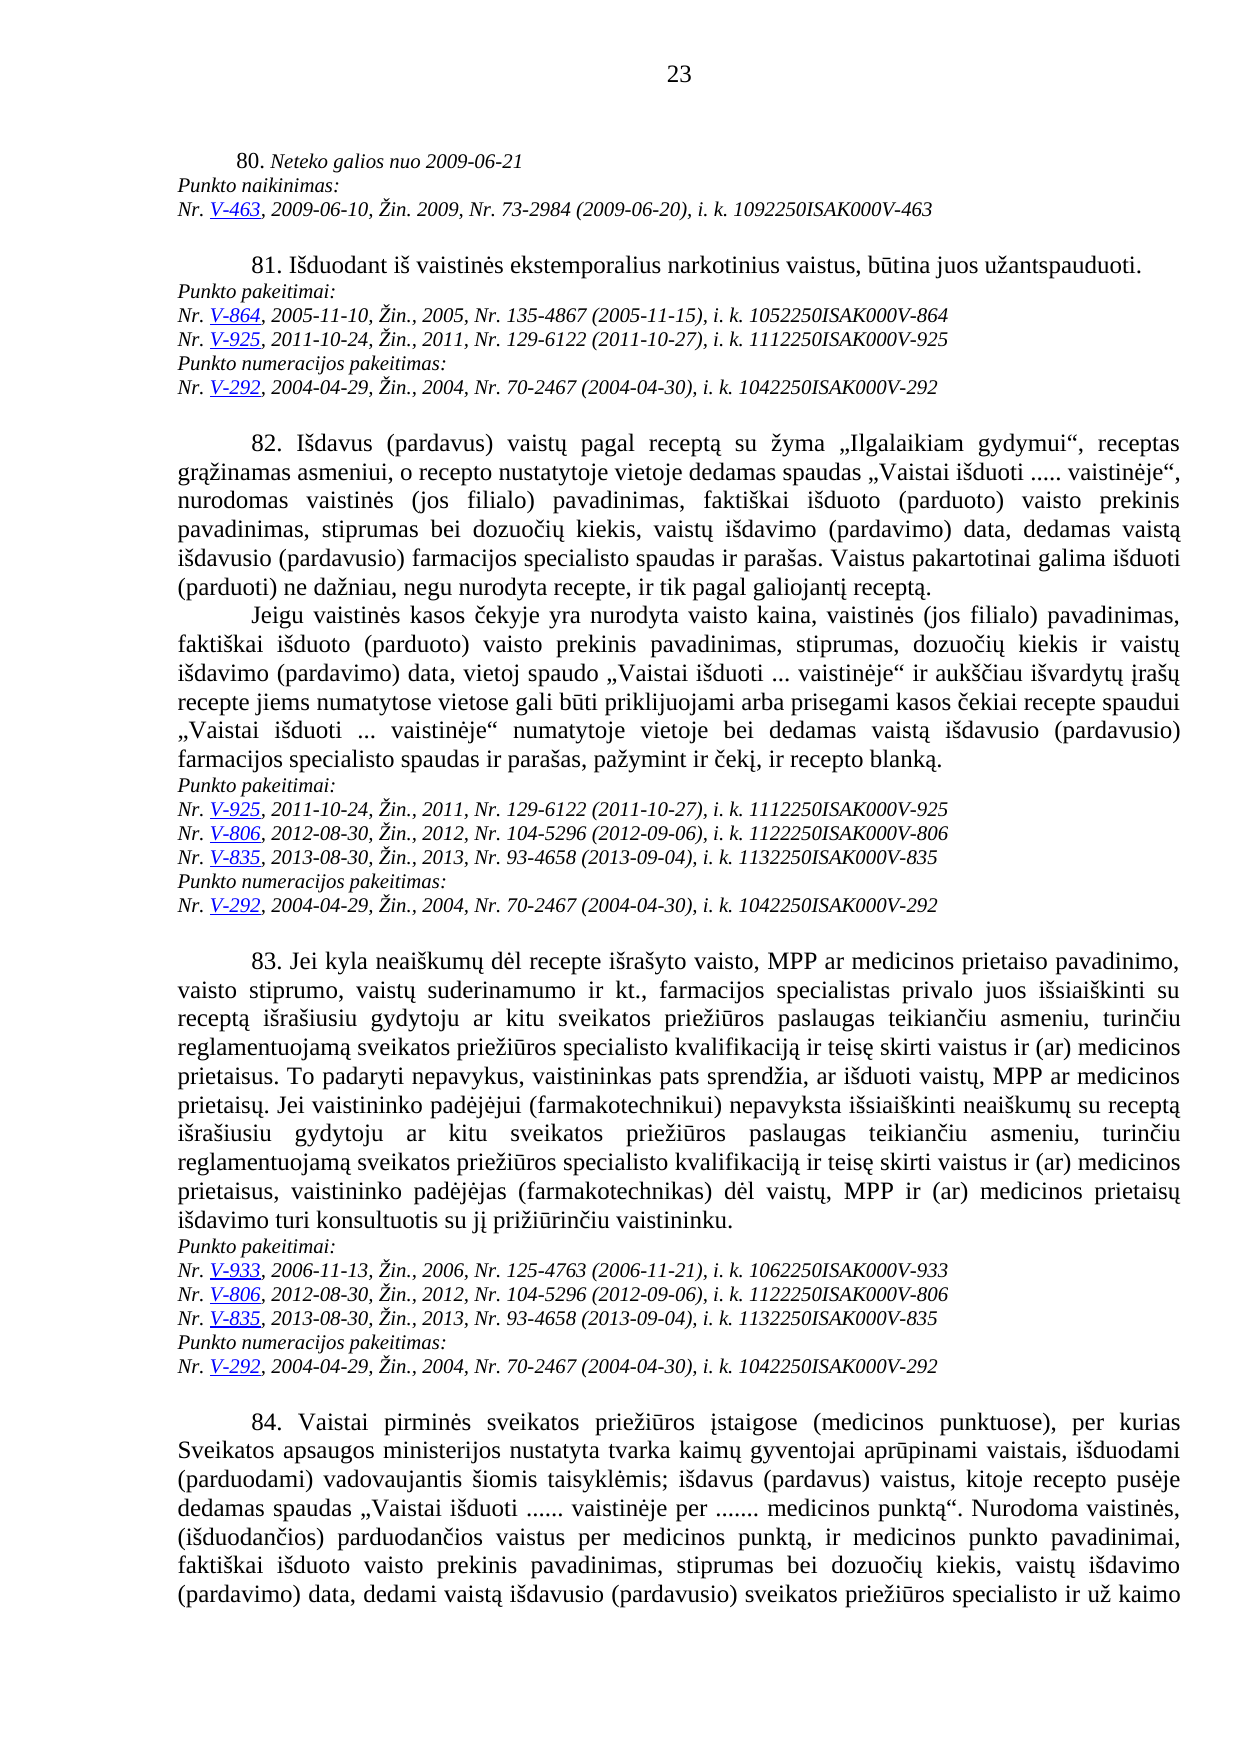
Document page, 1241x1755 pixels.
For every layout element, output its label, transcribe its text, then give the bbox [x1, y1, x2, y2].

text Nr. V-925, 2011-10-24, Žin., 2011, Nr. 129-6122 (2011-10-27), i. k. 1112250ISAK000V-925 [177, 797, 1181, 821]
text Punkto numeracijos pakeitimas: [177, 1330, 1181, 1354]
text Punkto pakeitimai: [177, 279, 1181, 303]
text 84. Vaistai pirminės sveikatos priežiūros įstaigose (medicinos punktuose), per kurias Sveikatos apsaugos ministerijos nustatyta tvarka kaimų gyventojai aprūpinami vaistais, išduodami (parduodami) vadovaujantis šiomis taisyklėmis; išdavus (pardavus) vaistus, kitoje recepto pusėje dedamas spaudas „Vaistai išduoti ...... vaistinėje per ....... medicinos punktą“. Nurodoma vaistinės, (išduodančios) parduodančios vaistus per medicinos punktą, ir medicinos punkto pavadinimai, faktiškai išduoto vaisto prekinis pavadinimas, stiprumas bei dozuočių kiekis, vaistų išdavimo (pardavimo) data, dedami vaistą išdavusio (pardavusio) sveikatos priežiūros specialisto ir už kaimo [177, 1407, 1181, 1608]
text Nr. V-806, 2012-08-30, Žin., 2012, Nr. 104-5296 (2012-09-06), i. k. 1122250ISAK000V-806 [177, 821, 1181, 845]
text Nr. V-292, 2004-04-29, Žin., 2004, Nr. 70-2467 (2004-04-30), i. k. 1042250ISAK000V-292 [177, 893, 1181, 917]
text Jeigu vaistinės kasos čekyje yra nurodyta vaisto kaina, vaistinės (jos filialo) pavadinimas, faktiškai išduoto (parduoto) vaisto prekinis pavadinimas, stiprumas, dozuočių kiekis ir vaistų išdavimo (pardavimo) data, vietoj spaudo „Vaistai išduoti ... vaistinėje“ ir aukščiau išvardytų įrašų recepte jiems numatytose vietose gali būti priklijuojami arba prisegami kasos čekiai recepte spaudui „Vaistai išduoti ... vaistinėje“ numatytoje vietoje bei dedamas vaistą išdavusio (pardavusio) farmacijos specialisto spaudas ir parašas, pažymint ir čekį, ir recepto blanką. [177, 600, 1181, 773]
text Punkto naikinimas: [177, 173, 1181, 197]
text 82. Išdavus (pardavus) vaistų pagal receptą su žyma „Ilgalaikiam gydymui“, receptas grąžinamas asmeniui, o recepto nustatytoje vietoje dedamas spaudas „Vaistai išduoti ..... vaistinėje“, nurodomas vaistinės (jos filialo) pavadinimas, faktiškai išduoto (parduoto) vaisto prekinis pavadinimas, stiprumas bei dozuočių kiekis, vaistų išdavimo (pardavimo) data, dedamas vaistą išdavusio (pardavusio) farmacijos specialisto spaudas ir parašas. Vaistus pakartotinai galima išduoti (parduoti) ne dažniau, negu nurodyta recepte, ir tik pagal galiojantį receptą. [177, 428, 1181, 600]
text Nr. V-864, 2005-11-10, Žin., 2005, Nr. 135-4867 (2005-11-15), i. k. 1052250ISAK000V-864 [177, 303, 1181, 327]
text Nr. V-463, 2009-06-10, Žin. 2009, Nr. 73-2984 (2009-06-20), i. k. 1092250ISAK000V-463 [177, 197, 1181, 221]
text 81. Išduodant iš vaistinės ekstemporalius narkotinius vaistus, būtina juos užantspauduoti. [177, 250, 1181, 279]
text Nr. V-292, 2004-04-29, Žin., 2004, Nr. 70-2467 (2004-04-30), i. k. 1042250ISAK000V-292 [177, 1354, 1181, 1378]
text Punkto numeracijos pakeitimas: [177, 869, 1181, 893]
text 80. Neteko galios nuo 2009-06-21 [177, 147, 1181, 173]
text Nr. V-806, 2012-08-30, Žin., 2012, Nr. 104-5296 (2012-09-06), i. k. 1122250ISAK000V-806 [177, 1282, 1181, 1306]
text 83. Jei kyla neaiškumų dėl recepte išrašyto vaisto, MPP ar medicinos prietaiso pavadinimo, vaisto stiprumo, vaistų suderinamumo ir kt., farmacijos specialistas privalo juos išsiaiškinti su receptą išrašiusiu gydytoju ar kitu sveikatos priežiūros paslaugas teikiančiu asmeniu, turinčiu reglamentuojamą sveikatos priežiūros specialisto kvalifikaciją ir teisę skirti vaistus ir (ar) medicinos prietaisus. To padaryti nepavykus, vaistininkas pats sprendžia, ar išduoti vaistų, MPP ar medicinos prietaisų. Jei vaistininko padėjėjui (farmakotechnikui) nepavyksta išsiaiškinti neaiškumų su receptą išrašiusiu gydytoju ar kitu sveikatos priežiūros paslaugas teikiančiu asmeniu, turinčiu reglamentuojamą sveikatos priežiūros specialisto kvalifikaciją ir teisę skirti vaistus ir (ar) medicinos prietaisus, vaistininko padėjėjas (farmakotechnikas) dėl vaistų, MPP ir (ar) medicinos prietaisų išdavimo turi konsultuotis su jį prižiūrinčiu vaistininku. [177, 946, 1181, 1233]
text Nr. V-292, 2004-04-29, Žin., 2004, Nr. 70-2467 (2004-04-30), i. k. 1042250ISAK000V-292 [177, 375, 1181, 399]
text Punkto pakeitimai: [177, 773, 1181, 797]
text Nr. V-835, 2013-08-30, Žin., 2013, Nr. 93-4658 (2013-09-04), i. k. 1132250ISAK000V-835 [177, 845, 1181, 869]
text Nr. V-925, 2011-10-24, Žin., 2011, Nr. 129-6122 (2011-10-27), i. k. 1112250ISAK000V-925 [177, 327, 1181, 351]
text Punkto numeracijos pakeitimas: [177, 351, 1181, 375]
text Nr. V-835, 2013-08-30, Žin., 2013, Nr. 93-4658 (2013-09-04), i. k. 1132250ISAK000V-835 [177, 1306, 1181, 1330]
text Nr. V-933, 2006-11-13, Žin., 2006, Nr. 125-4763 (2006-11-21), i. k. 1062250ISAK000V-933 [177, 1258, 1181, 1282]
text Punkto pakeitimai: [177, 1233, 1181, 1258]
